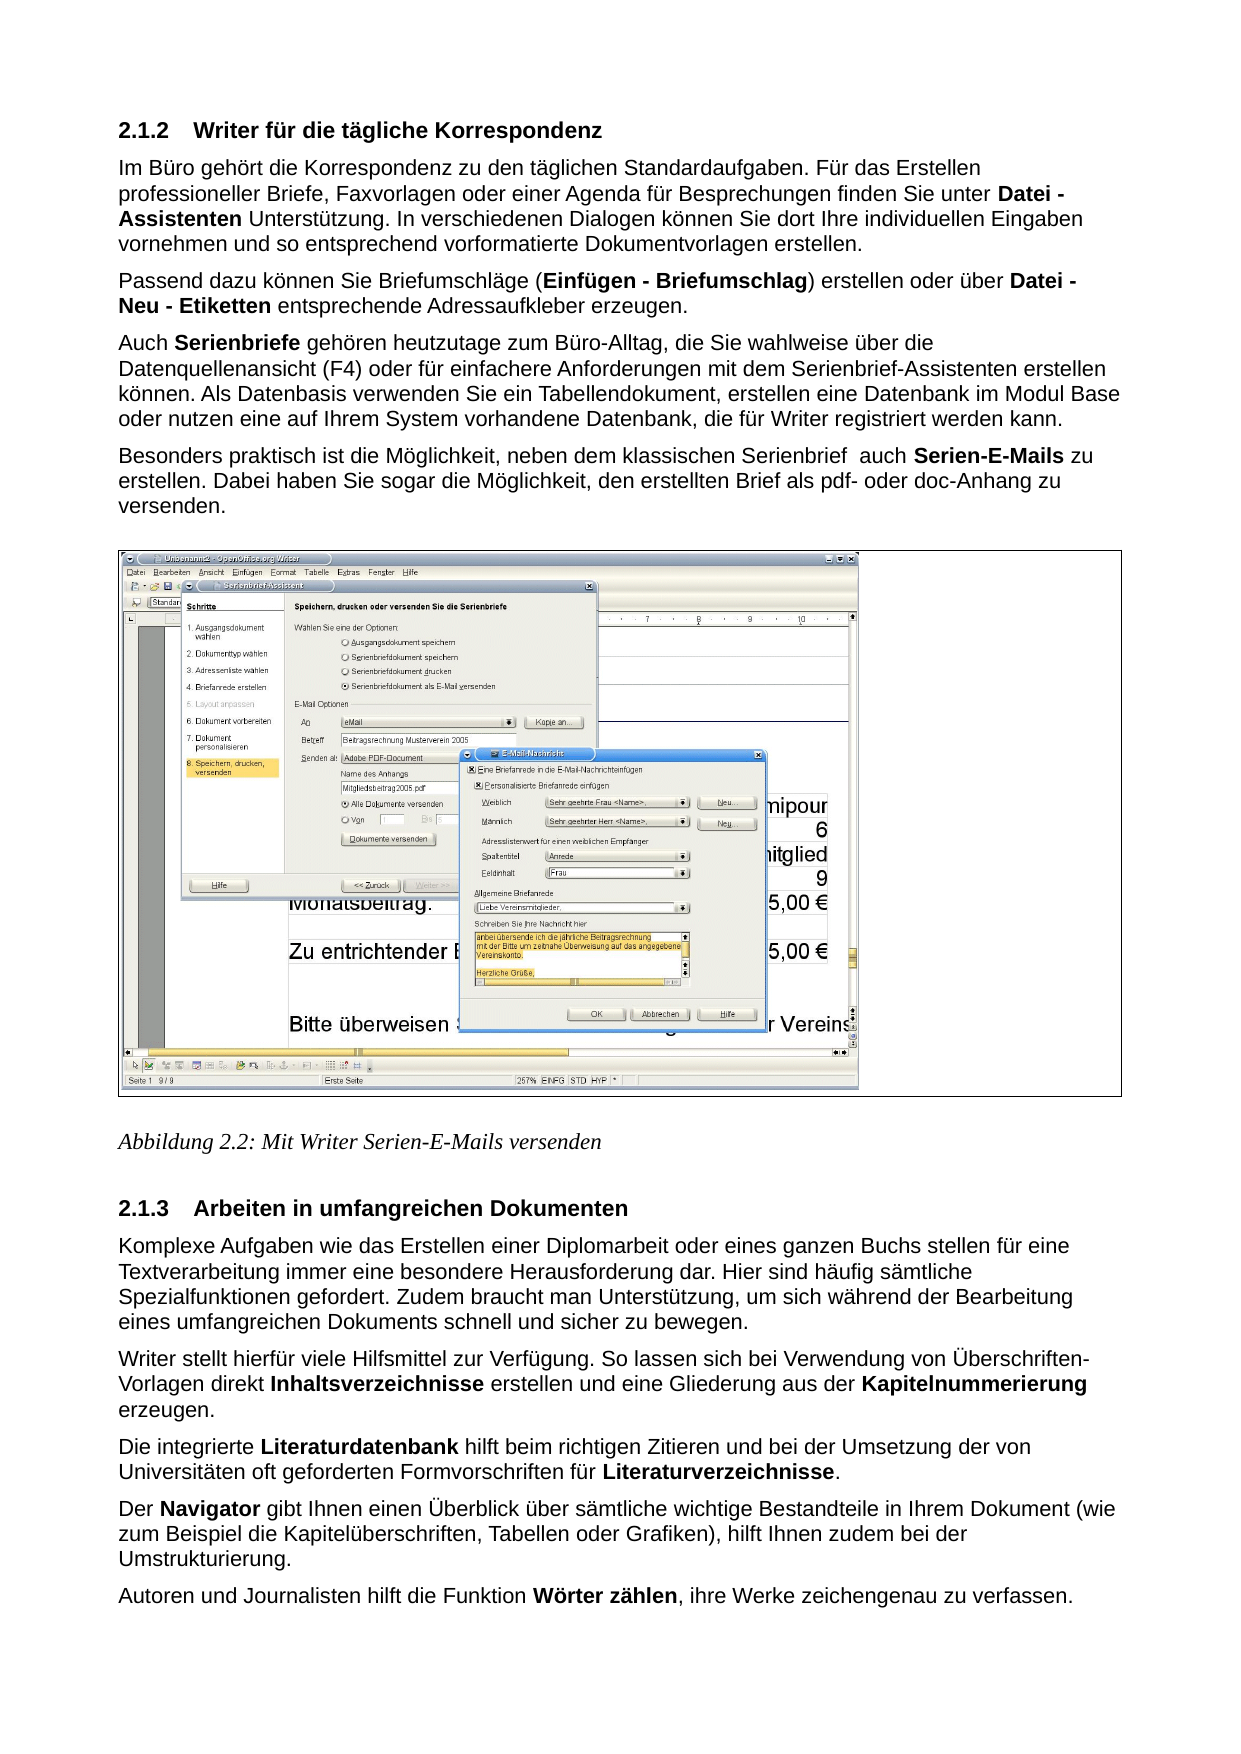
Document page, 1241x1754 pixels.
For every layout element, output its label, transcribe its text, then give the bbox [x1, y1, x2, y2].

subtitle Arbeiten in umfangreichen Dokumenten [118, 1196, 1122, 1221]
text Besonders praktisch ist die Möglichkeit, neben dem klassischen Serienbrief auch Serien-E-Mails zu erstellen. Dabei haben Sie sogar die Möglichkeit, den erstellten Brief als pdf- oder doc-Anhang zu versenden. [118, 443, 1122, 519]
text Writer stellt hierfür viele Hilfsmittel zur Verfügung. So lassen sich bei Verwendung von Überschriften-Vorlagen direkt Inhaltsverzeichnisse erstellen und eine Gliederung aus der Kapitelnummerierung erzeugen. [118, 1346, 1122, 1422]
text Die integrierte Literaturdatenbank hilft beim richtigen Zitieren und bei der Umsetzung der von Universitäten oft geforderten Formvorschriften für Literaturverzeichnisse. [118, 1433, 1122, 1484]
picture [121, 552, 859, 1090]
text Abbildung 2.2: Mit Writer Serien-E-Mails versenden [118, 1128, 1122, 1154]
text Komplexe Aufgaben wie das Erstellen einer Diplomarbeit oder eines ganzen Buchs stellen für eine Textverarbeitung immer eine besondere Herausforderung dar. Hier sind häufig sämtliche Spezialfunktionen gefordert. Zudem braucht man Unterstützung, um sich während der Bearbeitung eines umfangreichen Dokuments schnell und sicher zu bewegen. [118, 1233, 1122, 1334]
text Autoren und Journalisten hilft die Funktion Wörter zählen, ihre Werke zeichengenau zu verfassen. [118, 1583, 1122, 1608]
subtitle Writer für die tägliche Korrespondenz [118, 118, 1122, 143]
text Auch Serienbriefe gehören heutzutage zum Büro-Alltag, die Sie wahlweise über die Datenquellenansicht (F4) oder für einfachere Anforderungen mit dem Serienbrief-Assistenten erstellen können. Als Datenbasis verwenden Sie ein Tabellendokument, erstellen eine Datenbank im Modul Base oder nutzen eine auf Ihrem System vorhandene Datenbank, die für Writer registriert werden kann. [118, 330, 1122, 431]
text Im Büro gehört die Korrespondenz zu den täglichen Standardaufgaben. Für das Erstellen professioneller Briefe, Faxvorlagen oder einer Agenda für Besprechungen finden Sie unter Datei - Assistenten Unterstützung. In verschiedenen Dialogen können Sie dort Ihre individuellen Eingaben vornehmen und so entsprechend vorformatierte Dokumentvorlagen erstellen. [118, 155, 1122, 256]
text Der Navigator gibt Ihnen einen Überblick über sämtliche wichtige Bestandteile in Ihrem Dokument (wie zum Beispiel die Kapitelüberschriften, Tabellen oder Grafiken), hilft Ihnen zudem bei der Umstrukturierung. [118, 1496, 1122, 1571]
text Passend dazu können Sie Briefumschläge (Einfügen - Briefumschlag) erstellen oder über Datei - Neu - Etiketten entsprechende Adressaufkleber erzeugen. [118, 268, 1122, 318]
